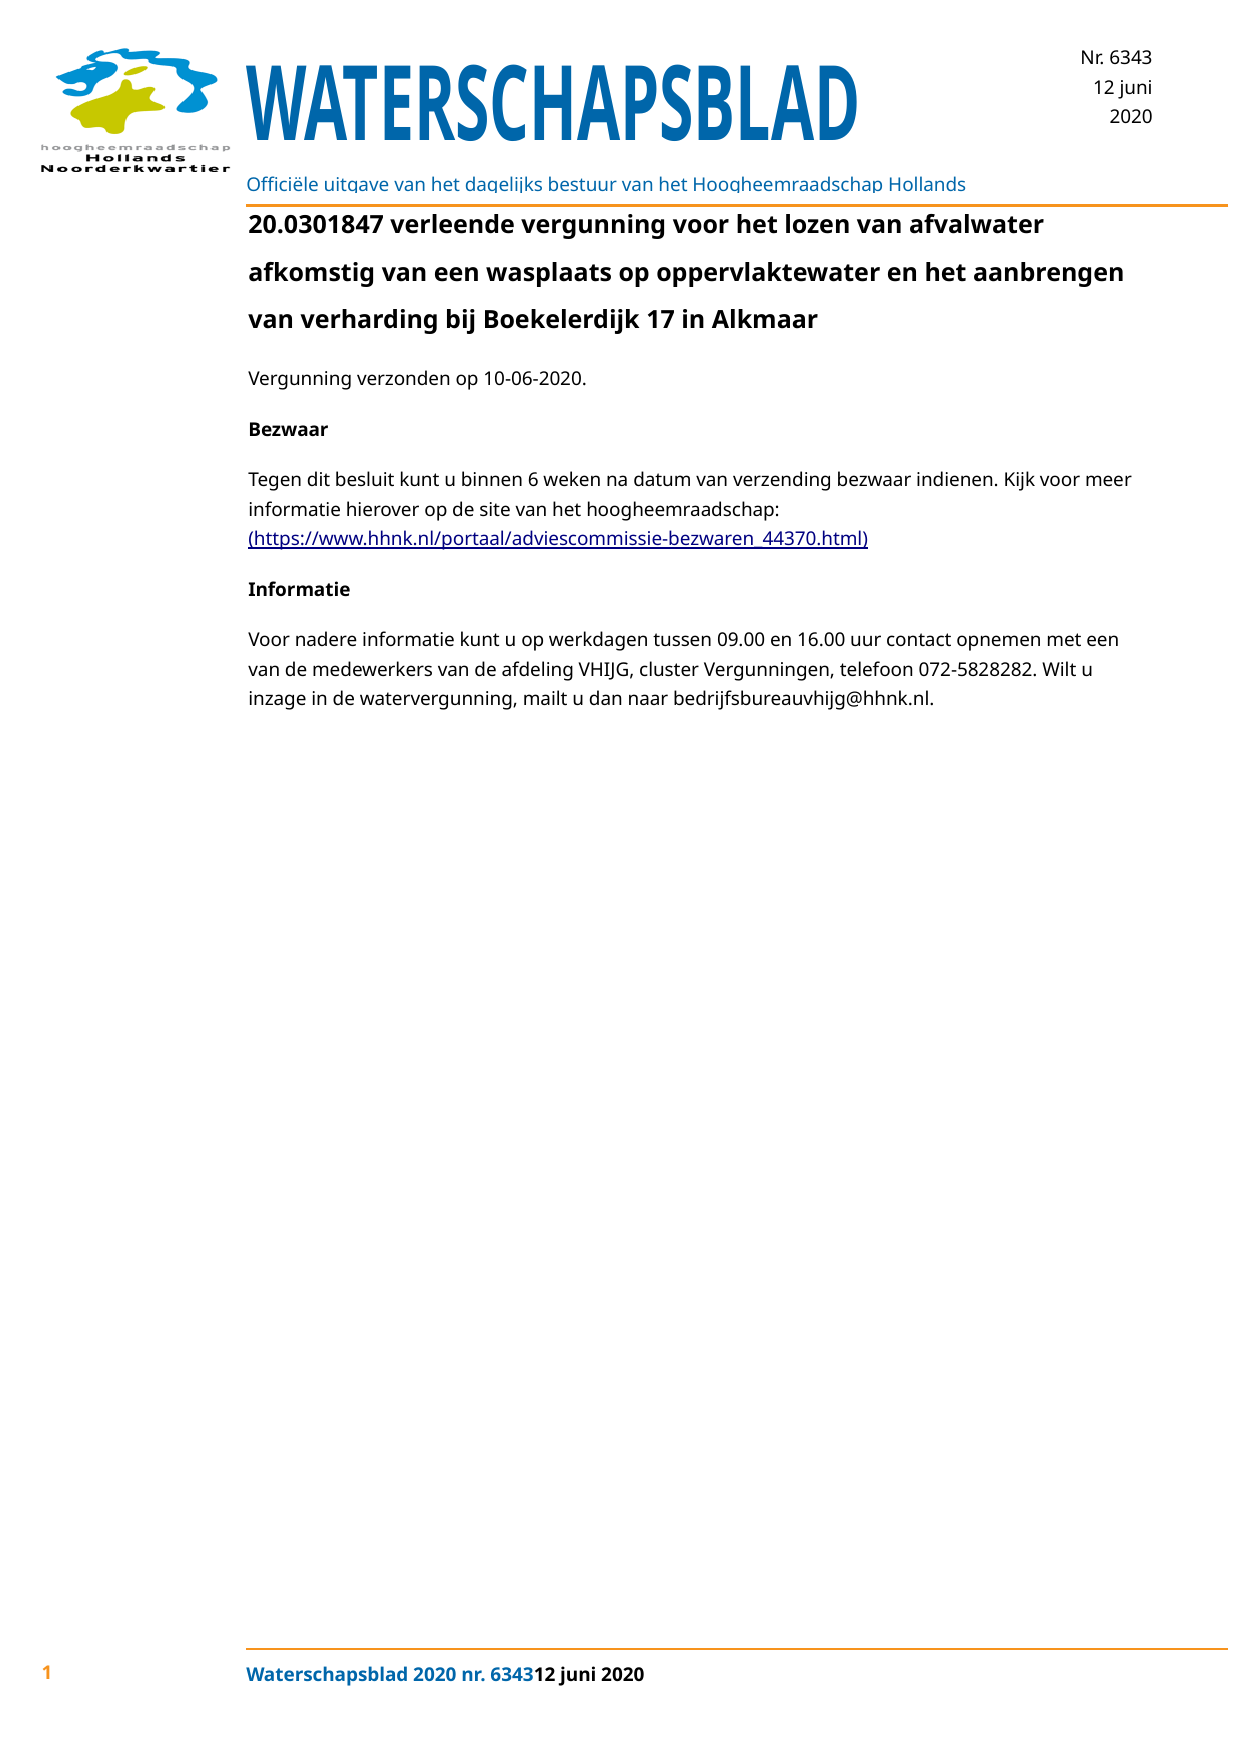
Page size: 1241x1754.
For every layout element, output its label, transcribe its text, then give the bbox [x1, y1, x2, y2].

text Vergunning verzonden op 10-06-2020. [248, 366, 1152, 391]
text Voor nadere informatie kunt u op werkdagen tussen 09.00 en 16.00 uur contact opnemen met een van de medewerkers van de afdeling VHIJG, cluster Vergunningen, telefoon 072-5828282. Wilt u inzage in de watervergunning, mailt u dan naar bedrijfsbureauvhijg@hhnk.nl. [248, 626, 1152, 711]
text Bezwaar [248, 416, 1152, 442]
text 20.0301847 verleende vergunning voor het lozen van afvalwater afkomstig van een wasplaats op oppervlaktewater en het aanbrengen van verharding bij Boekelerdijk 17 in Alkmaar [248, 207, 1152, 336]
picture [41, 47, 231, 172]
text Informatie [248, 576, 1152, 602]
text Tegen dit besluit kunt u binnen 6 weken na datum van verzending bezwaar indienen. Kijk voor meer informatie hierover op de site van het hoogheemraadschap: (https://www.hhnk.nl/portaal/adviescommissie-bezwaren_44370.html) [248, 466, 1152, 551]
